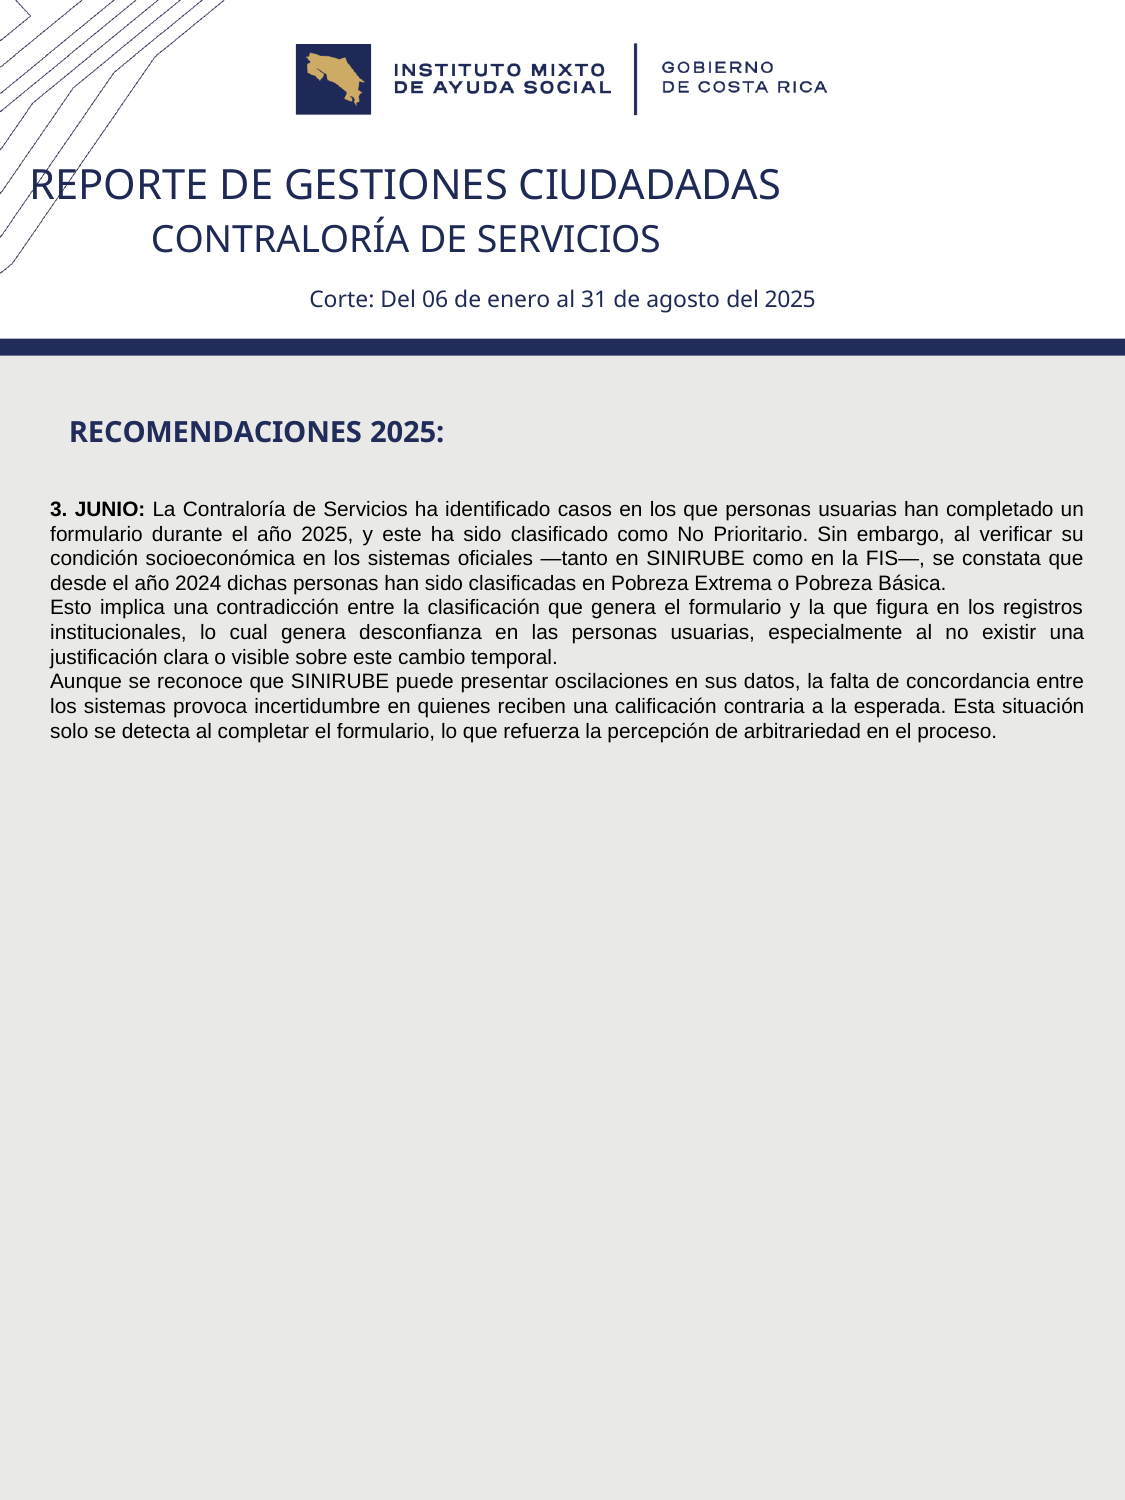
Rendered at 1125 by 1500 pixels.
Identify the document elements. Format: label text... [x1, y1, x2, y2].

text Corte: Del 06 de enero al 31 de agosto del 2025 [30, 283, 1095, 314]
